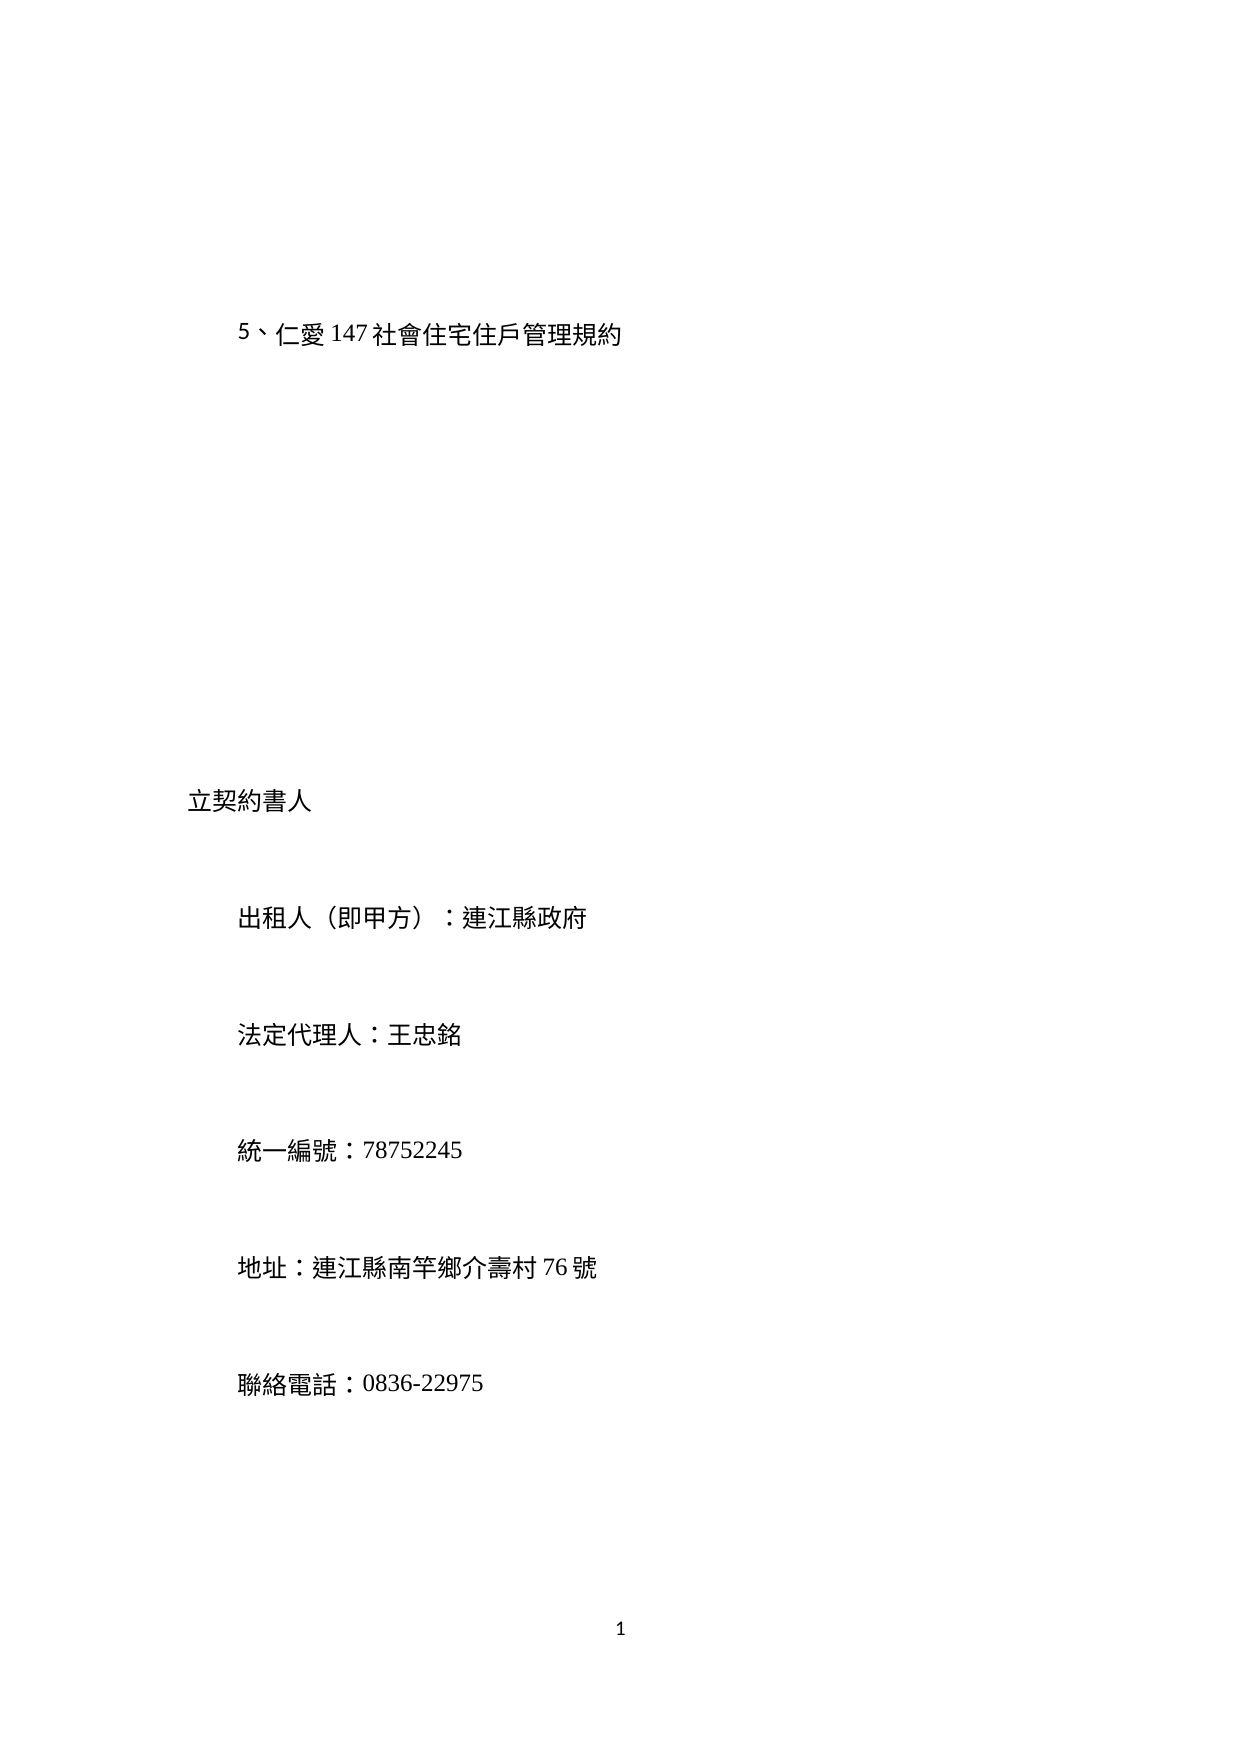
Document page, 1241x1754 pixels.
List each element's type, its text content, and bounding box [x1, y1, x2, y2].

list 仁愛147社會住宅住戶管理規約 [200, 294, 1053, 352]
text 地址：連江縣南竿鄉介壽村76號 [237, 1227, 1053, 1285]
text 聯絡電話：0836-22975 [237, 1344, 1053, 1402]
text 法定代理人：王忠銘 [237, 994, 1053, 1052]
text 立契約書人 [187, 760, 1053, 819]
text 出租人（即甲方）：連江縣政府 [237, 877, 1053, 935]
text 統一編號：78752245 [237, 1110, 1053, 1169]
